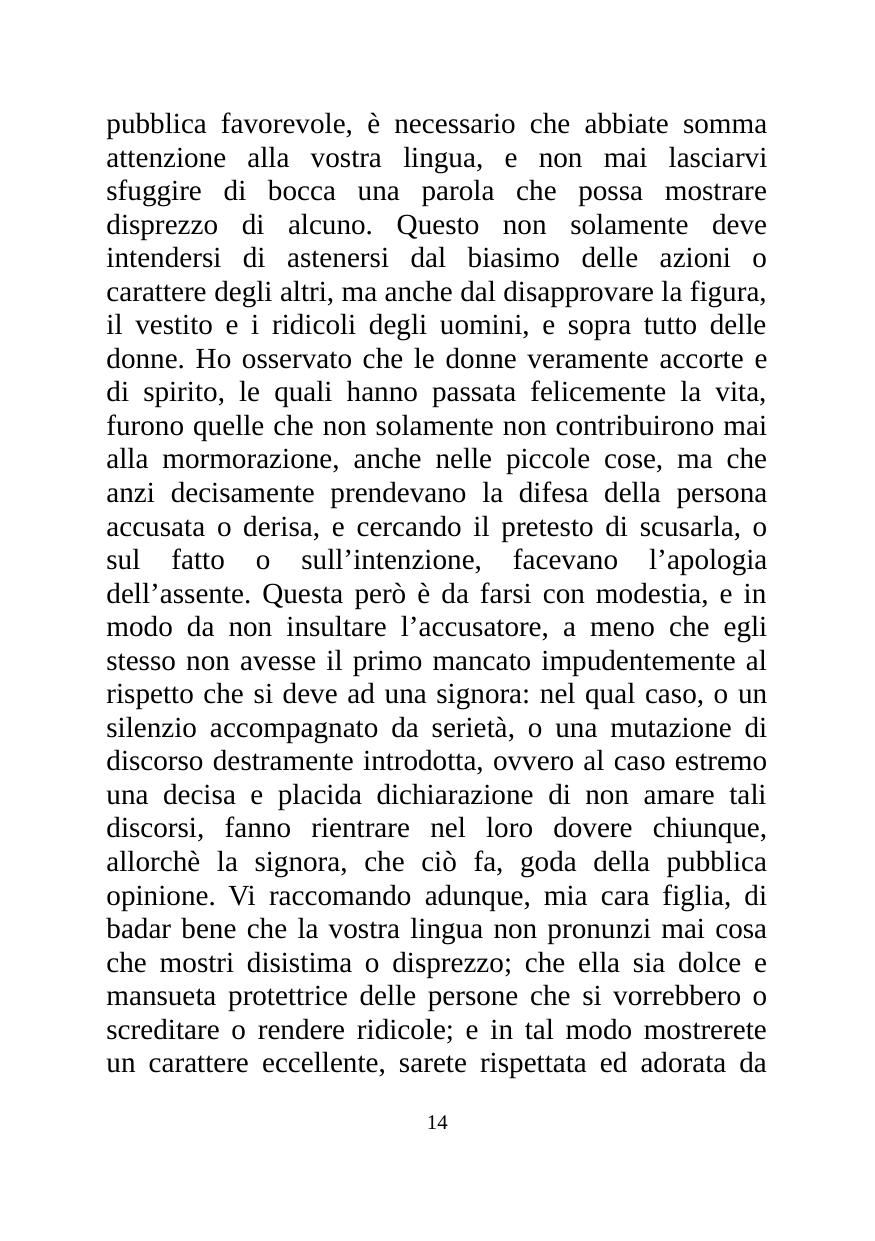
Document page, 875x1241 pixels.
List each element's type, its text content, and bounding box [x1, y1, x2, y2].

text pubblica favorevole, è necessario che abbiate somma attenzione alla vostra lingua, e non mai lasciarvi sfuggire di bocca una parola che possa mostrare disprezzo di alcuno. Questo non solamente deve intendersi di astenersi dal biasimo delle azioni o carattere degli altri, ma anche dal disapprovare la figura, il vestito e i ridicoli degli uomini, e sopra tutto delle donne. Ho osservato che le donne veramente accorte e di spirito, le quali hanno passata felicemente la vita, furono quelle che non solamente non contribuirono mai alla mormorazione, anche nelle piccole cose, ma che anzi decisamente prendevano la difesa della persona accusata o derisa, e cercando il pretesto di scusarla, o sul fatto o sull’intenzione, facevano l’apologia dell’assente. Questa però è da farsi con modestia, e in modo da non insultare l’accusatore, a meno che egli stesso non avesse il primo mancato impudentemente al rispetto che si deve ad una signora: nel qual caso, o un silenzio accompagnato da serietà, o una mutazione di discorso destramente introdotta, ovvero al caso estremo una decisa e placida dichiarazione di non amare tali discorsi, fanno rientrare nel loro dovere chiunque, allorchè la signora, che ciò fa, goda della pubblica opinione. Vi raccomando adunque, mia cara figlia, di badar bene che la vostra lingua non pronunzi mai cosa che mostri disistima o disprezzo; che ella sia dolce e mansueta protettrice delle persone che si vorrebbero o screditare o rendere ridicole; e in tal modo mostrerete un carattere eccellente, sarete rispettata ed adorata da [106, 106, 768, 1079]
